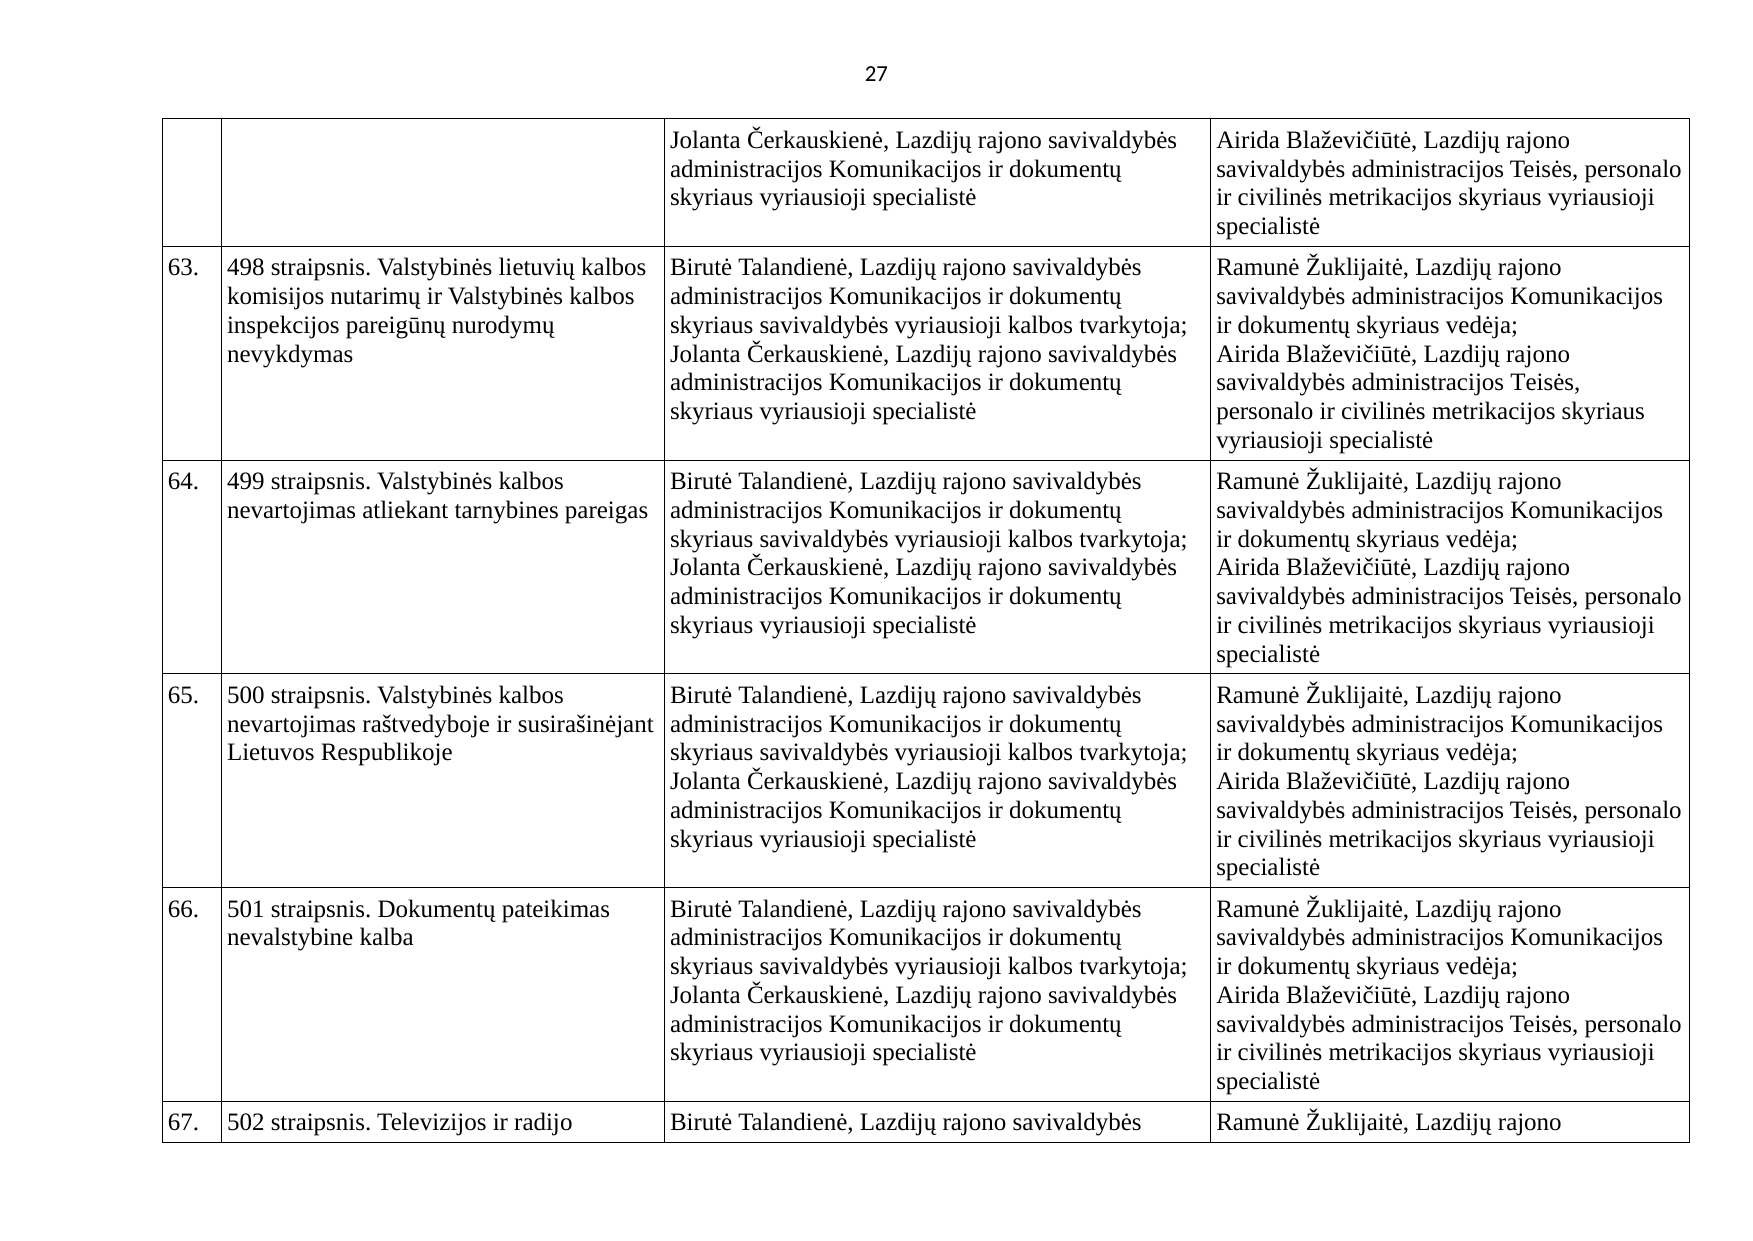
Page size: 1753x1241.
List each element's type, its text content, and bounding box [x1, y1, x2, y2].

table_cell Ramunė Žuklijaitė, Lazdijų rajono [1211, 1102, 1689, 1142]
table_cell Birutė Talandienė, Lazdijų rajono savivaldybės administracijos Komunikacijos ir dokumentų skyriaus savivaldybės vyriausioji kalbos tvarkytoja; Jolanta Čerkauskienė, Lazdijų rajono savivaldybės administracijos Komunikacijos ir dokumentų skyriaus vyriausioji specialistė [665, 461, 1210, 673]
table_cell Birutė Talandienė, Lazdijų rajono savivaldybės [665, 1102, 1210, 1142]
table_cell 63. [163, 247, 221, 459]
table_cell 64. [163, 461, 221, 673]
table_cell 501 straipsnis. Dokumentų pateikimas nevalstybine kalba [222, 888, 664, 1101]
table_cell Airida Blaževičiūtė, Lazdijų rajono savivaldybės administracijos Teisės, personalo ir civilinės metrikacijos skyriaus vyriausioji specialistė [1211, 119, 1689, 246]
table_cell Birutė Talandienė, Lazdijų rajono savivaldybės administracijos Komunikacijos ir dokumentų skyriaus savivaldybės vyriausioji kalbos tvarkytoja; Jolanta Čerkauskienė, Lazdijų rajono savivaldybės administracijos Komunikacijos ir dokumentų skyriaus vyriausioji specialistė [665, 247, 1210, 459]
table_cell 499 straipsnis. Valstybinės kalbos nevartojimas atliekant tarnybines pareigas [222, 461, 664, 673]
table_cell [163, 119, 221, 246]
table_cell 502 straipsnis. Televizijos ir radijo [222, 1102, 664, 1142]
table_cell Ramunė Žuklijaitė, Lazdijų rajono savivaldybės administracijos Komunikacijos ir dokumentų skyriaus vedėja; Airida Blaževičiūtė, Lazdijų rajono savivaldybės administracijos Teisės, personalo ir civilinės metrikacijos skyriaus vyriausioji specialistė [1211, 247, 1689, 459]
table_cell Ramunė Žuklijaitė, Lazdijų rajono savivaldybės administracijos Komunikacijos ir dokumentų skyriaus vedėja; Airida Blaževičiūtė, Lazdijų rajono savivaldybės administracijos Teisės, personalo ir civilinės metrikacijos skyriaus vyriausioji specialistė [1211, 674, 1689, 887]
table_cell [222, 119, 664, 246]
table_cell Jolanta Čerkauskienė, Lazdijų rajono savivaldybės administracijos Komunikacijos ir dokumentų skyriaus vyriausioji specialistė [665, 119, 1210, 246]
table_cell Ramunė Žuklijaitė, Lazdijų rajono savivaldybės administracijos Komunikacijos ir dokumentų skyriaus vedėja; Airida Blaževičiūtė, Lazdijų rajono savivaldybės administracijos Teisės, personalo ir civilinės metrikacijos skyriaus vyriausioji specialistė [1211, 461, 1689, 673]
table_cell 498 straipsnis. Valstybinės lietuvių kalbos komisijos nutarimų ir Valstybinės kalbos inspekcijos pareigūnų nurodymų nevykdymas [222, 247, 664, 459]
table_cell 500 straipsnis. Valstybinės kalbos nevartojimas raštvedyboje ir susirašinėjant Lietuvos Respublikoje [222, 674, 664, 887]
table_cell Birutė Talandienė, Lazdijų rajono savivaldybės administracijos Komunikacijos ir dokumentų skyriaus savivaldybės vyriausioji kalbos tvarkytoja; Jolanta Čerkauskienė, Lazdijų rajono savivaldybės administracijos Komunikacijos ir dokumentų skyriaus vyriausioji specialistė [665, 888, 1210, 1101]
table_cell Ramunė Žuklijaitė, Lazdijų rajono savivaldybės administracijos Komunikacijos ir dokumentų skyriaus vedėja; Airida Blaževičiūtė, Lazdijų rajono savivaldybės administracijos Teisės, personalo ir civilinės metrikacijos skyriaus vyriausioji specialistė [1211, 888, 1689, 1101]
table_cell Birutė Talandienė, Lazdijų rajono savivaldybės administracijos Komunikacijos ir dokumentų skyriaus savivaldybės vyriausioji kalbos tvarkytoja; Jolanta Čerkauskienė, Lazdijų rajono savivaldybės administracijos Komunikacijos ir dokumentų skyriaus vyriausioji specialistė [665, 674, 1210, 887]
table_cell 66. [163, 888, 221, 1101]
table_cell 65. [163, 674, 221, 887]
table_cell 67. [163, 1102, 221, 1142]
